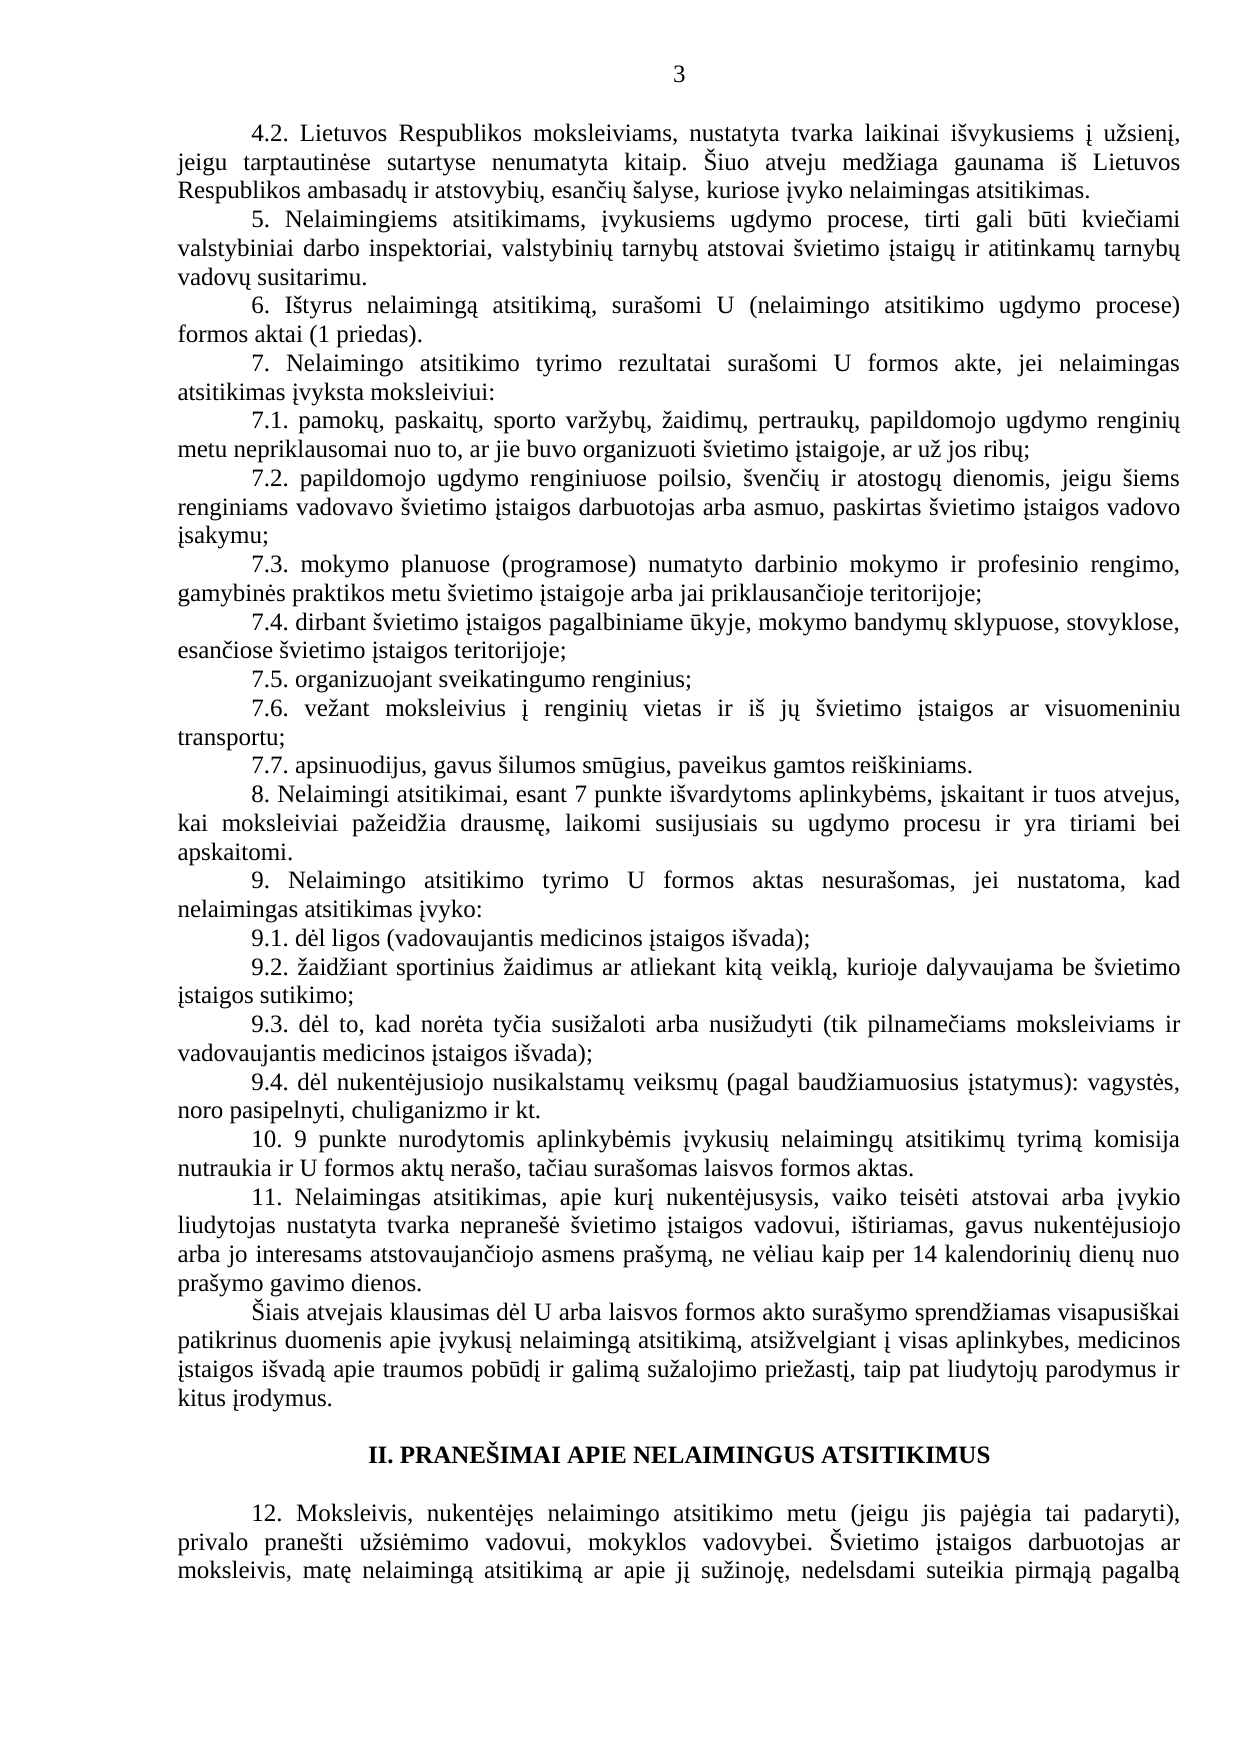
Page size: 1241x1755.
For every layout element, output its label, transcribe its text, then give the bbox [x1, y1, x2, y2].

text 4.2. Lietuvos Respublikos moksleiviams, nustatyta tvarka laikinai išvykusiems į užsienį, jeigu tarptautinėse sutartyse nenumatyta kitaip. Šiuo atveju medžiaga gaunama iš Lietuvos Respublikos ambasadų ir atstovybių, esančių šalyse, kuriose įvyko nelaimingas atsitikimas. [177, 118, 1181, 204]
text 7.5. organizuojant sveikatingumo renginius; [177, 664, 1181, 693]
text 7.2. papildomojo ugdymo renginiuose poilsio, švenčių ir atostogų dienomis, jeigu šiems renginiams vadovavo švietimo įstaigos darbuotojas arba asmuo, paskirtas švietimo įstaigos vadovo įsakymu; [177, 463, 1181, 549]
text II. PRANEŠIMAI APIE NELAIMINGUS ATSITIKIMUS [177, 1441, 1181, 1469]
text 7. Nelaimingo atsitikimo tyrimo rezultatai surašomi U formos akte, jei nelaimingas atsitikimas įvyksta moksleiviui: [177, 348, 1181, 406]
text 7.6. vežant moksleivius į renginių vietas ir iš jų švietimo įstaigos ar visuomeniniu transportu; [177, 693, 1181, 751]
text 7.4. dirbant švietimo įstaigos pagalbiniame ūkyje, mokymo bandymų sklypuose, stovyklose, esančiose švietimo įstaigos teritorijoje; [177, 607, 1181, 664]
text 5. Nelaimingiems atsitikimams, įvykusiems ugdymo procese, tirti gali būti kviečiami valstybiniai darbo inspektoriai, valstybinių tarnybų atstovai švietimo įstaigų ir atitinkamų tarnybų vadovų susitarimu. [177, 204, 1181, 291]
text 9.1. dėl ligos (vadovaujantis medicinos įstaigos išvada); [177, 923, 1181, 952]
text 9. Nelaimingo atsitikimo tyrimo U formos aktas nesurašomas, jei nustatoma, kad nelaimingas atsitikimas įvyko: [177, 866, 1181, 923]
text 10. 9 punkte nurodytomis aplinkybėmis įvykusių nelaimingų atsitikimų tyrimą komisija nutraukia ir U formos aktų nerašo, tačiau surašomas laisvos formos aktas. [177, 1124, 1181, 1182]
text 7.1. pamokų, paskaitų, sporto varžybų, žaidimų, pertraukų, papildomojo ugdymo renginių metu nepriklausomai nuo to, ar jie buvo organizuoti švietimo įstaigoje, ar už jos ribų; [177, 406, 1181, 463]
text Šiais atvejais klausimas dėl U arba laisvos formos akto surašymo sprendžiamas visapusiškai patikrinus duomenis apie įvykusį nelaimingą atsitikimą, atsižvelgiant į visas aplinkybes, medicinos įstaigos išvadą apie traumos pobūdį ir galimą sužalojimo priežastį, taip pat liudytojų parodymus ir kitus įrodymus. [177, 1297, 1181, 1412]
text 8. Nelaimingi atsitikimai, esant 7 punkte išvardytoms aplinkybėms, įskaitant ir tuos atvejus, kai moksleiviai pažeidžia drausmę, laikomi susijusiais su ugdymo procesu ir yra tiriami bei apskaitomi. [177, 779, 1181, 866]
text 9.2. žaidžiant sportinius žaidimus ar atliekant kitą veiklą, kurioje dalyvaujama be švietimo įstaigos sutikimo; [177, 952, 1181, 1009]
text 9.4. dėl nukentėjusiojo nusikalstamų veiksmų (pagal baudžiamuosius įstatymus): vagystės, noro pasipelnyti, chuliganizmo ir kt. [177, 1067, 1181, 1124]
text 7.3. mokymo planuose (programose) numatyto darbinio mokymo ir profesinio rengimo, gamybinės praktikos metu švietimo įstaigoje arba jai priklausančioje teritorijoje; [177, 549, 1181, 607]
text 9.3. dėl to, kad norėta tyčia susižaloti arba nusižudyti (tik pilnamečiams moksleiviams ir vadovaujantis medicinos įstaigos išvada); [177, 1009, 1181, 1067]
text 11. Nelaimingas atsitikimas, apie kurį nukentėjusysis, vaiko teisėti atstovai arba įvykio liudytojas nustatyta tvarka nepranešė švietimo įstaigos vadovui, ištiriamas, gavus nukentėjusiojo arba jo interesams atstovaujančiojo asmens prašymą, ne vėliau kaip per 14 kalendorinių dienų nuo prašymo gavimo dienos. [177, 1182, 1181, 1297]
text 12. Moksleivis, nukentėjęs nelaimingo atsitikimo metu (jeigu jis pajėgia tai padaryti), privalo pranešti užsiėmimo vadovui, mokyklos vadovybei. Švietimo įstaigos darbuotojas ar moksleivis, matę nelaimingą atsitikimą ar apie jį sužinoję, nedelsdami suteikia pirmąją pagalbą [177, 1498, 1181, 1584]
text 7.7. apsinuodijus, gavus šilumos smūgius, paveikus gamtos reiškiniams. [177, 751, 1181, 779]
text 6. Ištyrus nelaimingą atsitikimą, surašomi U (nelaimingo atsitikimo ugdymo procese) formos aktai (1 priedas). [177, 291, 1181, 348]
